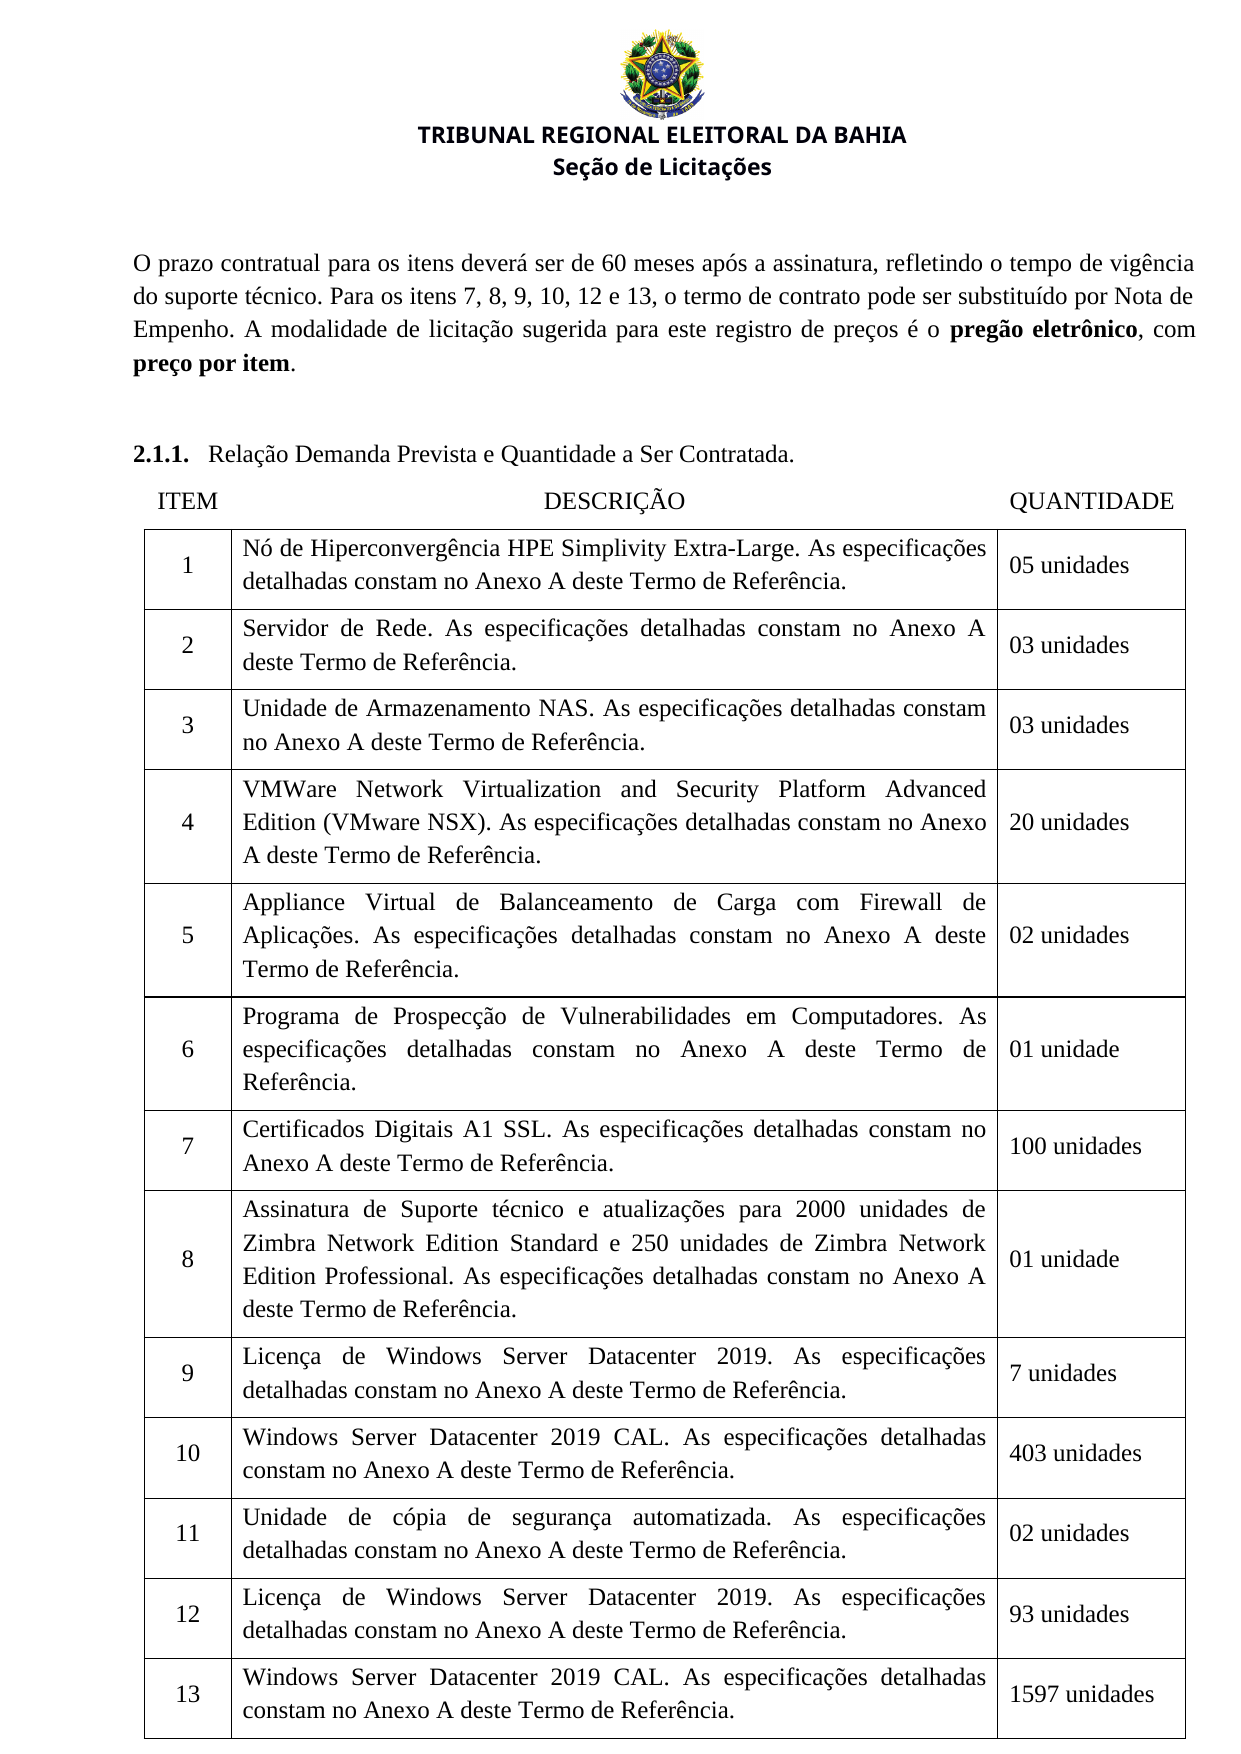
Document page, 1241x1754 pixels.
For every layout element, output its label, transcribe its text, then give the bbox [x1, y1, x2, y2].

table_cell 05 unidades [998, 530, 1185, 609]
table_cell 01 unidade [998, 998, 1185, 1110]
table_cell 1597 unidades [998, 1659, 1185, 1738]
table_cell Assinatura de Suporte técnico e atualizações para 2000 unidades de Zimbra Network Edition Standard e 250 unidades de Zimbra Network Edition Professional. As especificações detalhadas constam no Anexo A deste Termo de Referência. [232, 1191, 997, 1337]
table_cell Certificados Digitais A1 SSL. As especificações detalhadas constam no Anexo A deste Termo de Referência. [232, 1111, 997, 1190]
table_cell Programa de Prospecção de Vulnerabilidades em Computadores. As especificações detalhadas constam no Anexo A deste Termo de Referência. [232, 998, 997, 1110]
table_cell 10 [145, 1418, 231, 1497]
table_cell 02 unidades [998, 1499, 1185, 1578]
table_cell 5 [145, 884, 231, 996]
table_cell 01 unidade [998, 1191, 1185, 1337]
table_cell 1 [145, 530, 231, 609]
table_cell Unidade de cópia de segurança automatizada. As especificações detalhadas constam no Anexo A deste Termo de Referência. [232, 1499, 997, 1578]
table_cell 93 unidades [998, 1579, 1185, 1658]
table_header DESCRIÇÃO [232, 483, 997, 529]
table_cell 403 unidades [998, 1418, 1185, 1497]
table_cell 8 [145, 1191, 231, 1337]
table_cell VMWare Network Virtualization and Security Platform Advanced Edition (VMware NSX). As especificações detalhadas constam no Anexo A deste Termo de Referência. [232, 770, 997, 883]
table_cell 6 [145, 998, 231, 1110]
table_cell Licença de Windows Server Datacenter 2019. As especificações detalhadas constam no Anexo A deste Termo de Referência. [232, 1338, 997, 1417]
table_cell Windows Server Datacenter 2019 CAL. As especificações detalhadas constam no Anexo A deste Termo de Referência. [232, 1659, 997, 1738]
text O prazo contratual para os itens deverá ser de 60 meses após a assinatura, refletindo o tempo de vigência do suporte técnico. Para os itens 7, 8, 9, 10, 12 e 13, o termo de contrato pode ser substituído por Nota de Empenho. A modalidade de licitação sugerida para este registro de preços é o pregão eletrônico, com preço por item. [133, 244, 1196, 378]
table_cell Licença de Windows Server Datacenter 2019. As especificações detalhadas constam no Anexo A deste Termo de Referência. [232, 1579, 997, 1658]
table_cell 03 unidades [998, 690, 1185, 769]
table_cell Unidade de Armazenamento NAS. As especificações detalhadas constam no Anexo A deste Termo de Referência. [232, 690, 997, 769]
table_cell 20 unidades [998, 770, 1185, 883]
table_cell 9 [145, 1338, 231, 1417]
table_header ITEM [145, 483, 231, 529]
table_cell 02 unidades [998, 884, 1185, 996]
table_cell Appliance Virtual de Balanceamento de Carga com Firewall de Aplicações. As especificações detalhadas constam no Anexo A deste Termo de Referência. [232, 884, 997, 996]
table_cell 12 [145, 1579, 231, 1658]
table_cell 7 unidades [998, 1338, 1185, 1417]
table_cell 13 [145, 1659, 231, 1738]
table_cell 4 [145, 770, 231, 883]
text 2.1.1. Relação Demanda Prevista e Quantidade a Ser Contratada. [133, 436, 1196, 469]
table_cell Servidor de Rede. As especificações detalhadas constam no Anexo A deste Termo de Referência. [232, 610, 997, 689]
table_cell 7 [145, 1111, 231, 1190]
table_cell 03 unidades [998, 610, 1185, 689]
table_header QUANTIDADE [998, 483, 1185, 529]
table_cell 100 unidades [998, 1111, 1185, 1190]
table_cell 3 [145, 690, 231, 769]
table_cell Nó de Hiperconvergência HPE Simplivity Extra-Large. As especificações detalhadas constam no Anexo A deste Termo de Referência. [232, 530, 997, 609]
table_cell Windows Server Datacenter 2019 CAL. As especificações detalhadas constam no Anexo A deste Termo de Referência. [232, 1418, 997, 1497]
table_cell 2 [145, 610, 231, 689]
table_cell 11 [145, 1499, 231, 1578]
